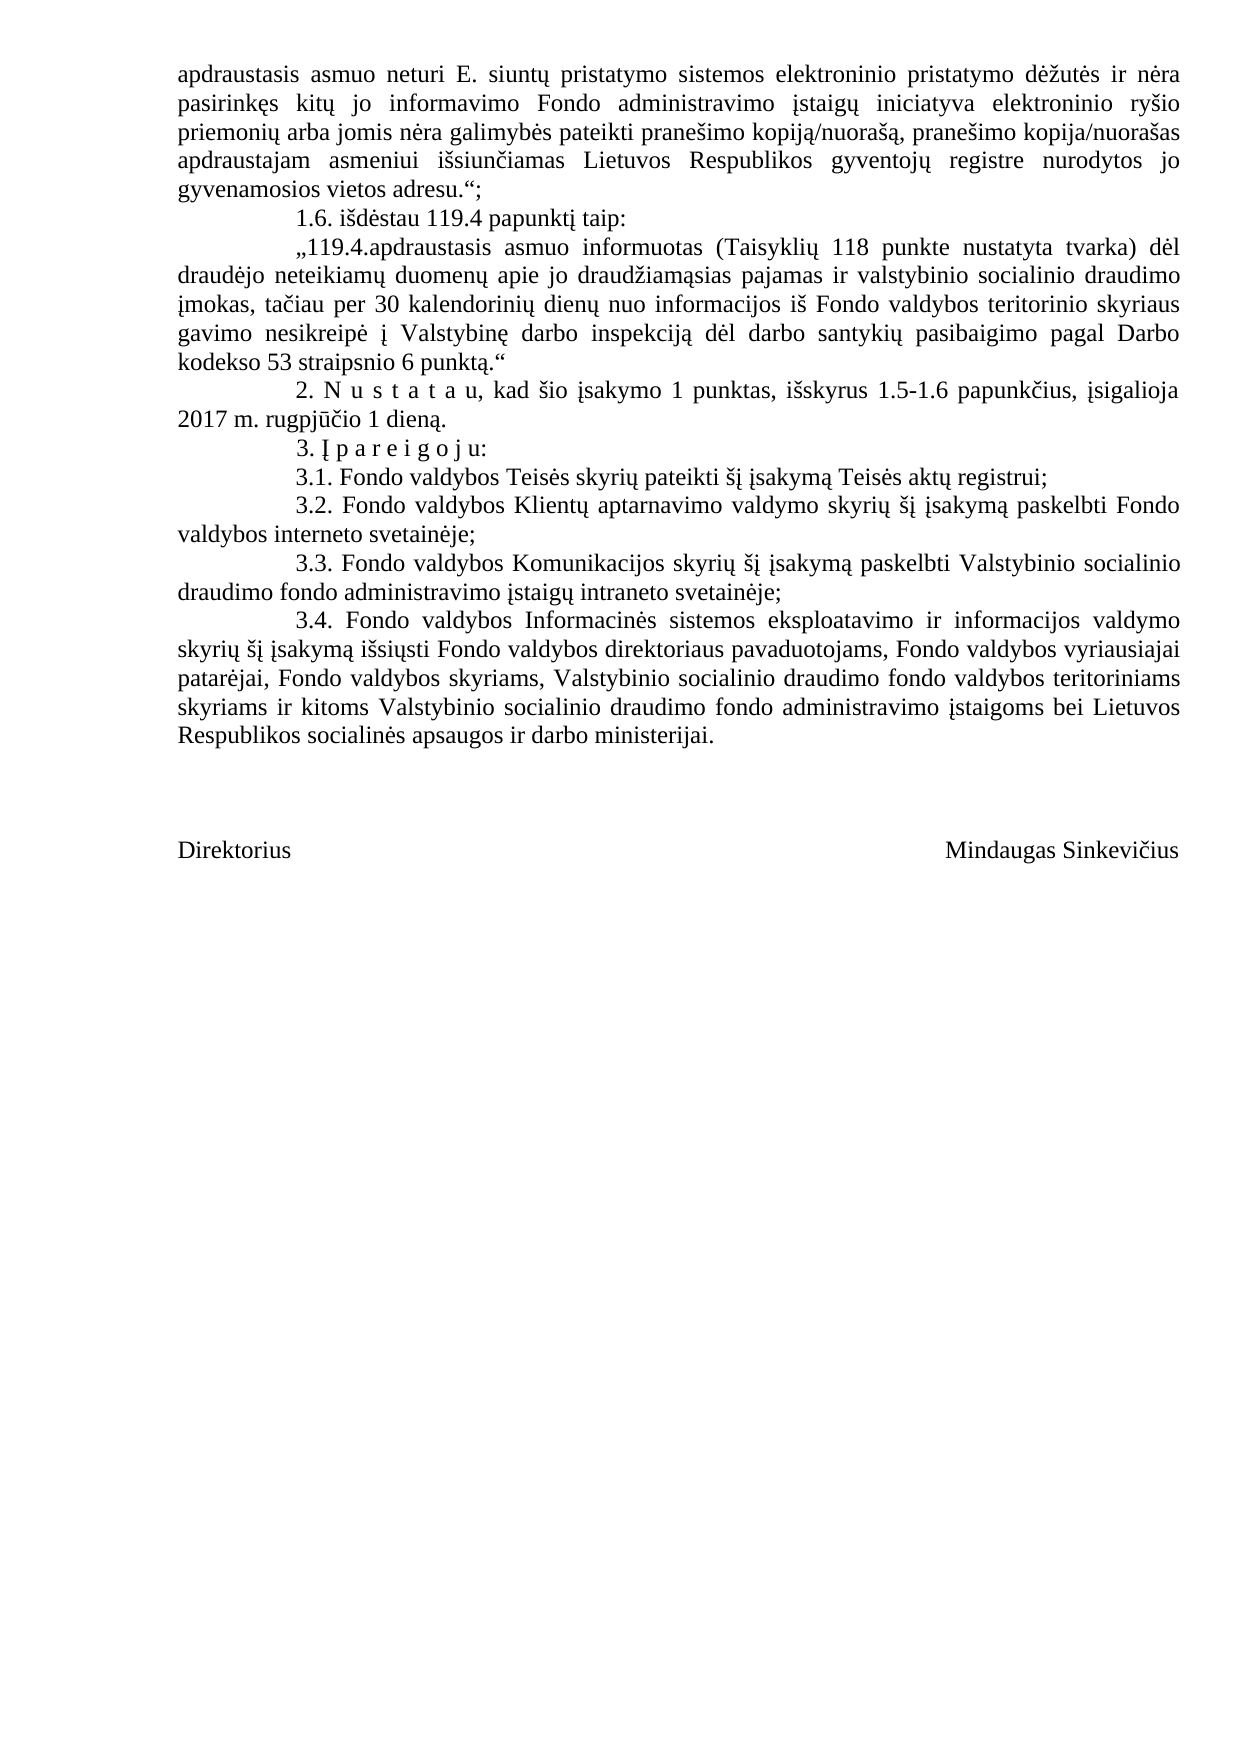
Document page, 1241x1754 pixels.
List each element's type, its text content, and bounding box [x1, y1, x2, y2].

text 3.2. Fondo valdybos Klientų aptarnavimo valdymo skyrių šį įsakymą paskelbti Fondo valdybos interneto svetainėje; [177, 490, 1181, 548]
text 3.1. Fondo valdybos Teisės skyrių pateikti šį įsakymą Teisės aktų registrui; [295, 462, 1181, 490]
text 3.3. Fondo valdybos Komunikacijos skyrių šį įsakymą paskelbti Valstybinio socialinio draudimo fondo administravimo įstaigų intraneto svetainėje; [177, 548, 1181, 605]
text apdraustasis asmuo neturi E. siuntų pristatymo sistemos elektroninio pristatymo dėžutės ir nėra pasirinkęs kitų jo informavimo Fondo administravimo įstaigų iniciatyva elektroninio ryšio priemonių arba jomis nėra galimybės pateikti pranešimo kopiją/nuorašą, pranešimo kopija/nuorašas apdraustajam asmeniui išsiunčiamas Lietuvos Respublikos gyventojų registre nurodytos jo gyvenamosios vietos adresu.“; [177, 59, 1181, 203]
text 3.4. Fondo valdybos Informacinės sistemos eksploatavimo ir informacijos valdymo skyrių šį įsakymą išsiųsti Fondo valdybos direktoriaus pavaduotojams, Fondo valdybos vyriausiajai patarėjai, Fondo valdybos skyriams, Valstybinio socialinio draudimo fondo valdybos teritoriniams skyriams ir kitoms Valstybinio socialinio draudimo fondo administravimo įstaigoms bei Lietuvos Respublikos socialinės apsaugos ir darbo ministerijai. [177, 605, 1181, 749]
text 3. Į p a r e i g o j u: [252, 433, 1181, 462]
text 2. N u s t a t a u, kad šio įsakymo 1 punktas, išskyrus 1.5-1.6 papunkčius, įsigalioja 2017 m. rugpjūčio 1 dieną. [177, 375, 1181, 433]
text 1.6. išdėstau 119.4 papunktį taip: [177, 203, 1181, 232]
text „119.4. apdraustasis asmuo informuotas (Taisyklių 118 punkte nustatyta tvarka) dėl draudėjo neteikiamų duomenų apie jo draudžiamąsias pajamas ir valstybinio socialinio draudimo įmokas, tačiau per 30 kalendorinių dienų nuo informacijos iš Fondo valdybos teritorinio skyriaus gavimo nesikreipė į Valstybinę darbo inspekciją dėl darbo santykių pasibaigimo pagal Darbo kodekso 53 straipsnio 6 punktą.“ [177, 232, 1181, 375]
text Direktorius Mindaugas Sinkevičius [177, 835, 1181, 864]
